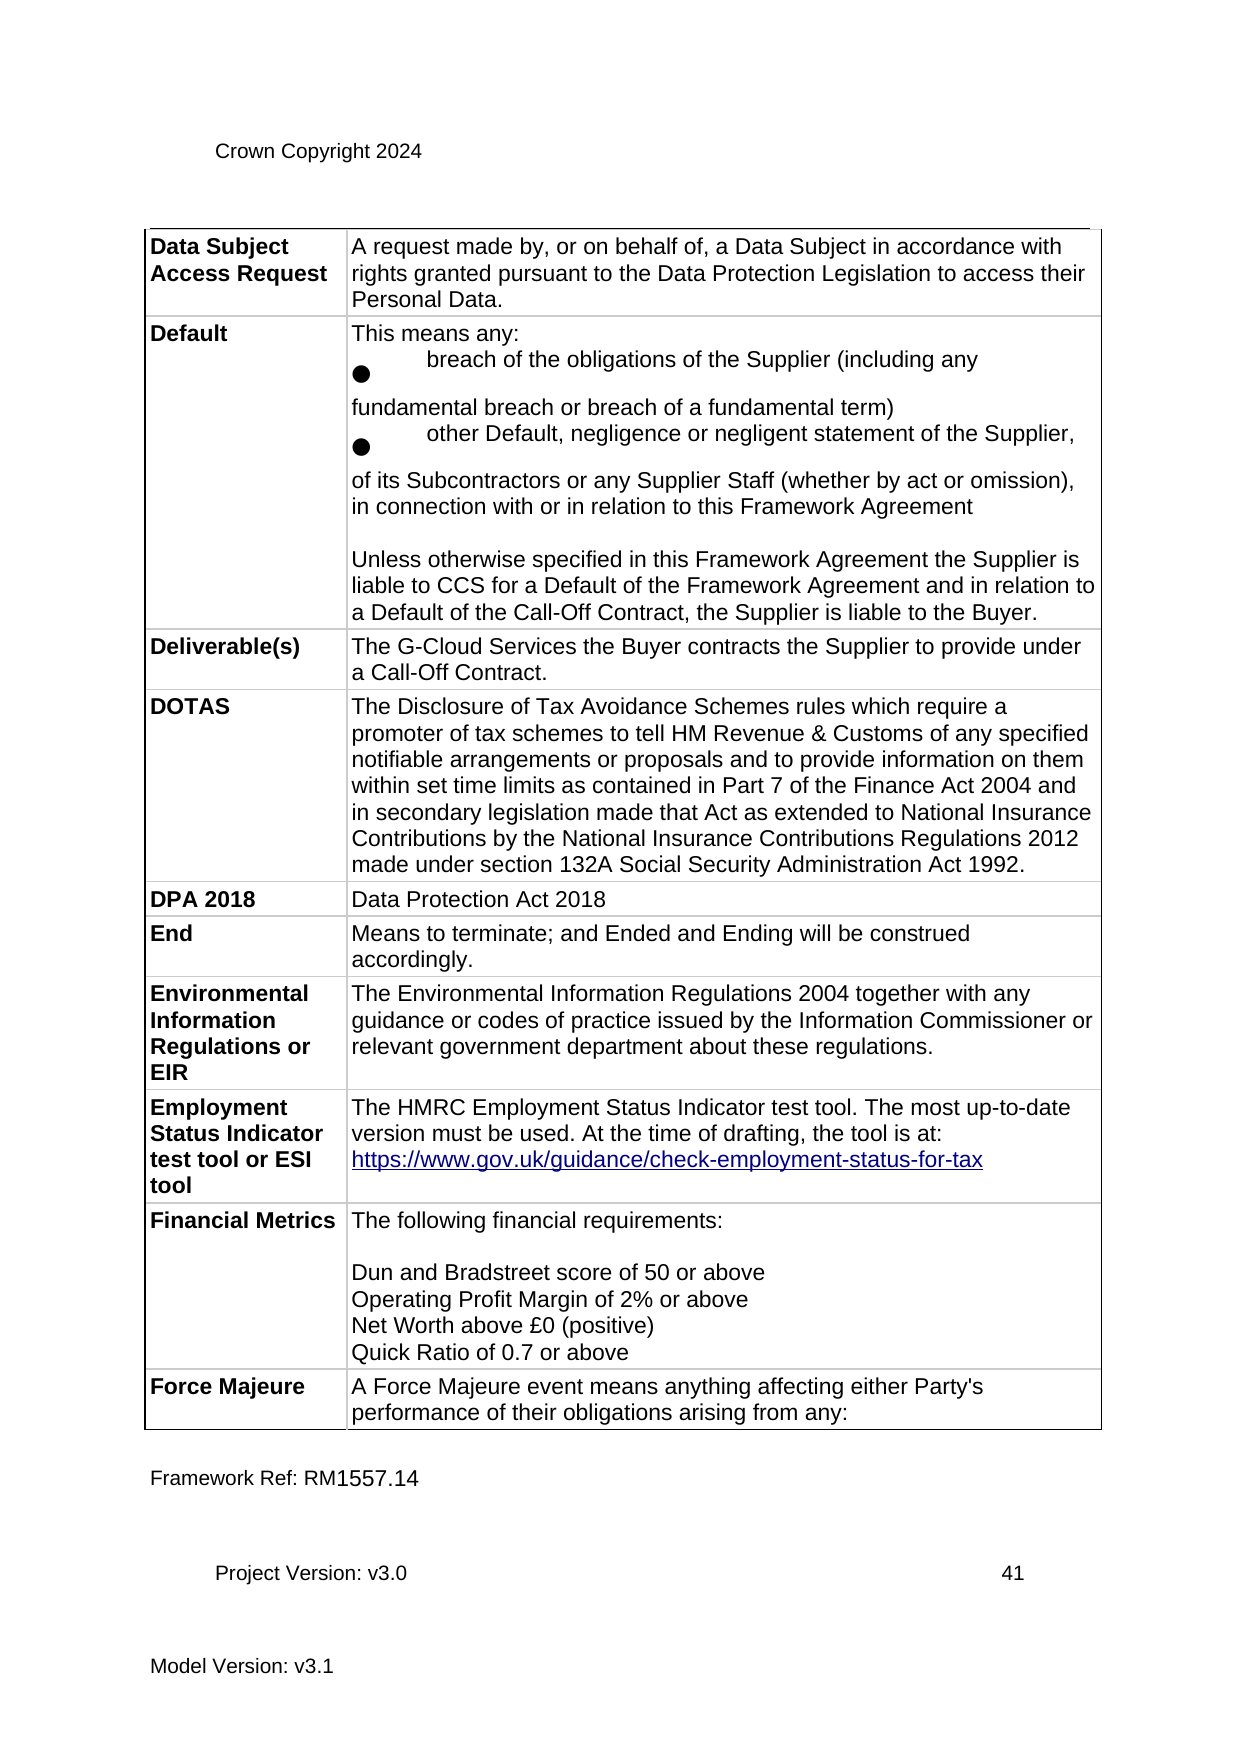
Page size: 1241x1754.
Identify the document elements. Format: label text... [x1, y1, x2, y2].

table_cell Financial Metrics [146, 1204, 346, 1368]
table_cell End [146, 917, 346, 976]
table_cell Default [146, 317, 346, 628]
table_cell Force Majeure [146, 1370, 346, 1428]
table_cell A request made by, or on behalf of, a Data Subject in accordance with rights granted pursuant to the Data Protection Legislation to access their Personal Data. [348, 230, 1101, 315]
table_cell Data Protection Act 2018 [348, 882, 1101, 915]
table_cell DOTAS [146, 690, 346, 881]
table_cell The following financial requirements: Dun and Bradstreet score of 50 or above Operating Profit Margin of 2% or above Net Worth above £0 (positive) Quick Ratio of 0.7 or above [348, 1204, 1101, 1368]
table_cell Data Subject Access Request [146, 230, 346, 315]
table_cell Employment Status Indicator test tool or ESI tool [146, 1090, 346, 1202]
table_cell The Disclosure of Tax Avoidance Schemes rules which require a promoter of tax schemes to tell HM Revenue & Customs of any specified notifiable arrangements or proposals and to provide information on them within set time limits as contained in Part 7 of the Finance Act 2004 and in secondary legislation made that Act as extended to National Insurance Contributions by the National Insurance Contributions Regulations 2012 made under section 132A Social Security Administration Act 1992. [348, 690, 1101, 881]
table_cell The G-Cloud Services the Buyer contracts the Supplier to provide under a Call-Off Contract. [348, 630, 1101, 688]
table_cell Means to terminate; and Ended and Ending will be construed accordingly. [348, 917, 1101, 976]
table_cell This means any: breach of the obligations of the Supplier (including any fundamental breach or breach of a fundamental term) other Default, negligence or negligent statement of the Supplier, of its Subcontractors or any Supplier Staff (whether by act or omission), in connection with or in relation to this Framework Agreement Unless otherwise specified in this Framework Agreement the Supplier is liable to CCS for a Default of the Framework Agreement and in relation to a Default of the Call-Off Contract, the Supplier is liable to the Buyer. [348, 317, 1101, 628]
table_cell Deliverable(s) [146, 630, 346, 688]
table_cell A Force Majeure event means anything affecting either Party's performance of their obligations arising from any: acts, events or omissions beyond the reasonable control of the affected Party riots, war or armed conflict, acts of terrorism, nuclear, biological or chemical warfare acts of government, local government or Regulatory Bodies fire, flood or disaster and any failure or shortage of power or fuel industrial dispute affecting a third party for which a substitute third party is not reasonably available The following do not constitute a Force Majeure event: any industrial dispute about the Supplier, its staff, or failure in the Supplier’s (or a Subcontractor's) supply chain any event which is attributable to the wilful act, neglect or failure to take reasonable precautions by the Party seeking to rely on Force Majeure the event was foreseeable by the Party seeking to rely on Force Majeure at the time this Framework Agreement was entered into any event which is attributable to the Party seeking to rely on Force Majeure and its failure to comply with its own business continuity and disaster recovery plans [348, 1370, 1101, 1428]
table_cell DPA 2018 [146, 882, 346, 915]
table_cell The Environmental Information Regulations 2004 together with any guidance or codes of practice issued by the Information Commissioner or relevant government department about these regulations. [348, 977, 1101, 1089]
table_cell Environmental Information Regulations or EIR [146, 977, 346, 1089]
table_cell The HMRC Employment Status Indicator test tool. The most up-to-date version must be used. At the time of drafting, the tool is at: https://www.gov.uk/guidance/check-employment-status-for-tax [348, 1090, 1101, 1202]
